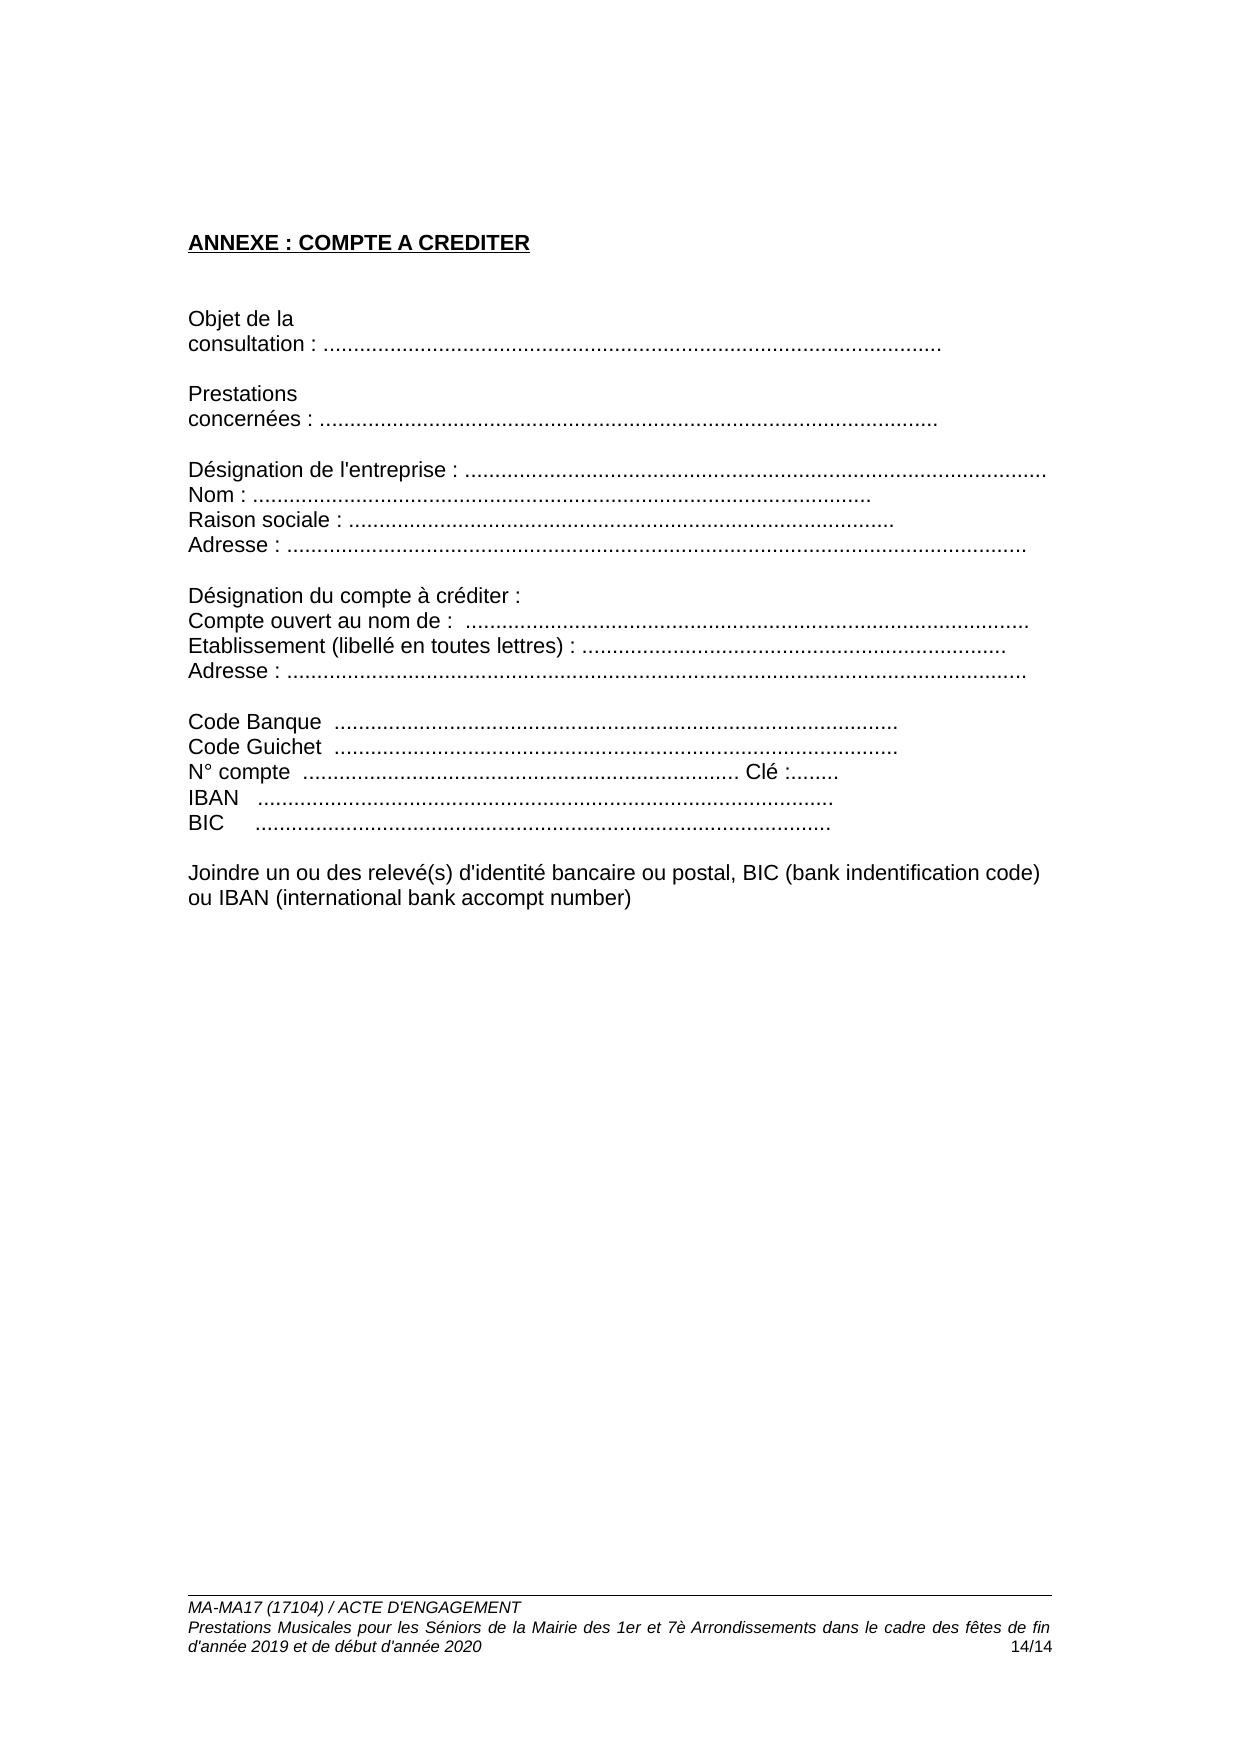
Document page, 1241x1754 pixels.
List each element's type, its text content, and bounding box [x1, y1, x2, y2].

text IBAN ............................................................................................... [188, 784, 1052, 809]
text N° compte ........................................................................ Clé :........ [188, 759, 1052, 784]
text Adresse : .......................................................................................................................... [188, 658, 1052, 683]
text Raison sociale : .......................................................................................... [188, 507, 1052, 532]
text Nom : ...................................................................................................... [188, 482, 1052, 507]
text BIC ............................................................................................... [188, 809, 1052, 835]
text Code Banque ............................................................................................. [188, 709, 1052, 734]
text Objet de la consultation : ...................................................................................................... [188, 305, 1052, 356]
text Compte ouvert au nom de : ............................................................................................. [188, 608, 1052, 633]
text ANNEXE : COMPTE A CREDITER [188, 230, 1052, 255]
text Désignation de l'entreprise : ................................................................................................ [188, 457, 1052, 482]
text Joindre un ou des relevé(s) d'identité bancaire ou postal, BIC (bank indentification code) ou IBAN (international bank accompt number) [188, 860, 1052, 910]
text Code Guichet ............................................................................................. [188, 734, 1052, 759]
text Désignation du compte à créditer : [188, 583, 1052, 608]
text Prestations concernées : ...................................................................................................... [188, 381, 1052, 431]
text Adresse : .......................................................................................................................... [188, 532, 1052, 557]
text Etablissement (libellé en toutes lettres) : ...................................................................... [188, 633, 1052, 658]
